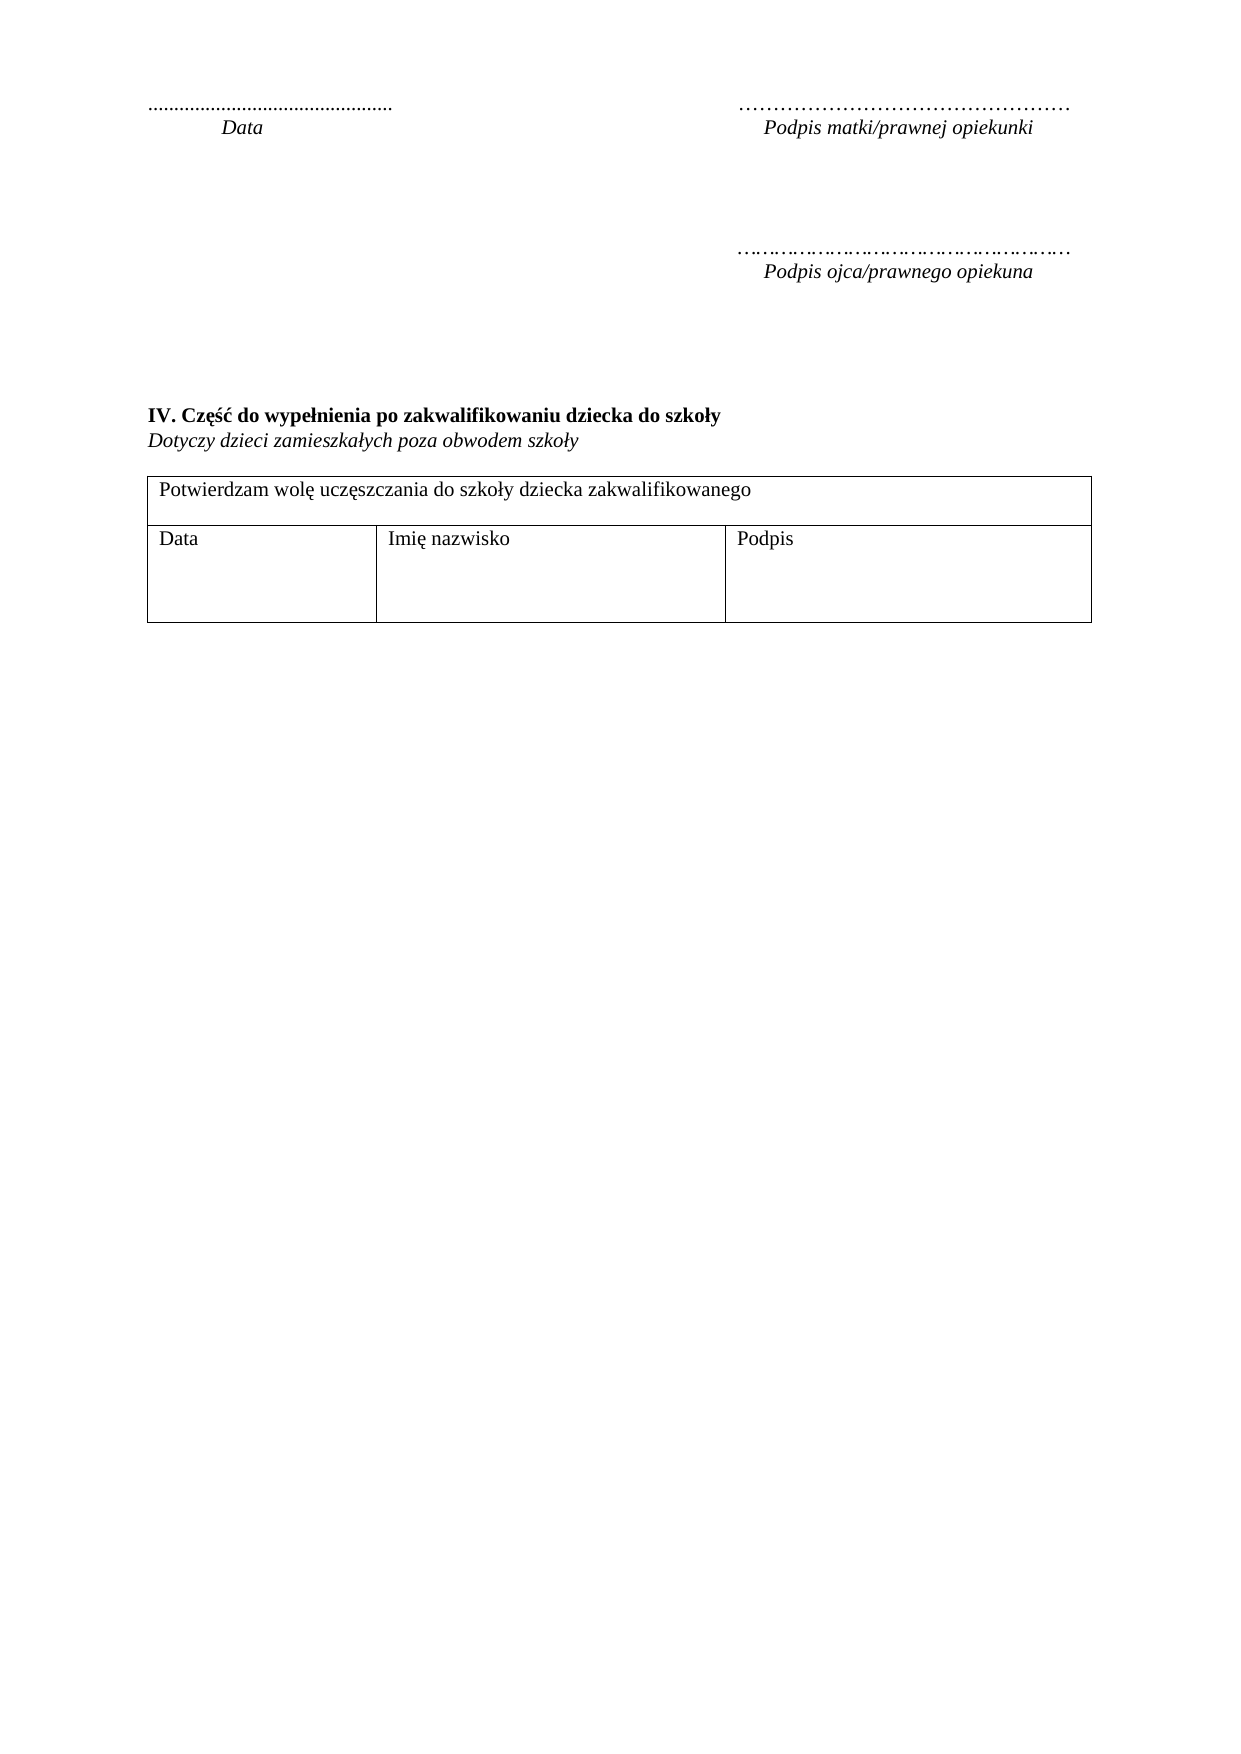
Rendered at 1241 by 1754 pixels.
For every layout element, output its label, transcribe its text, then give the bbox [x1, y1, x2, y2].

text Data Podpis matki/prawnej opiekunki [148, 115, 1093, 139]
table_cell Imię nazwisko [377, 526, 725, 622]
text ............................................... ………………………………………… [148, 91, 1093, 115]
text Podpis ojca/prawnego opiekuna [148, 259, 1093, 283]
text ……………………………………………… [148, 235, 1093, 259]
text Dotyczy dzieci zamieszkałych poza obwodem szkoły [148, 427, 1093, 452]
table_header Potwierdzam wolę uczęszczania do szkoły dziecka zakwalifikowanego [148, 477, 1091, 525]
table_cell Podpis [726, 526, 1091, 622]
table_cell Data [148, 526, 376, 622]
text IV. Część do wypełnienia po zakwalifikowaniu dziecka do szkoły [148, 403, 1093, 427]
